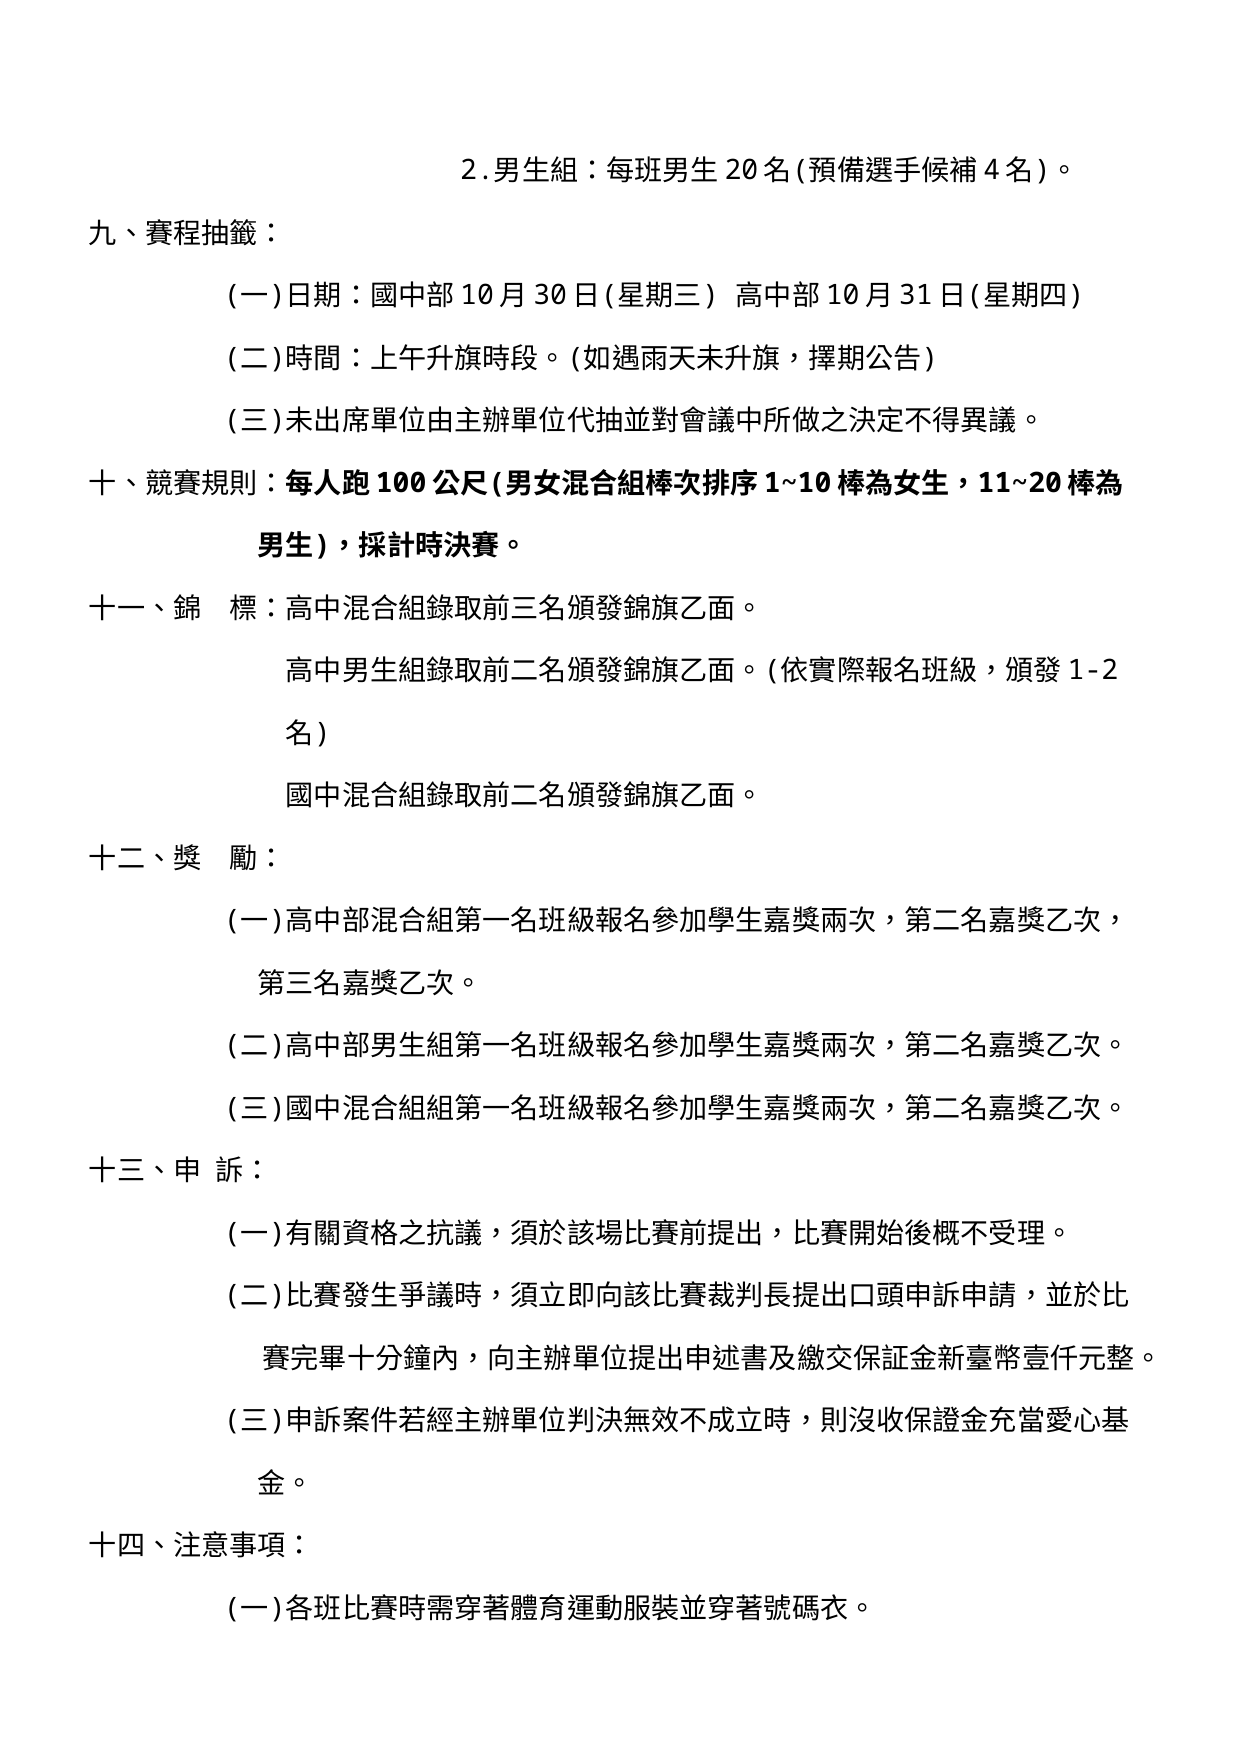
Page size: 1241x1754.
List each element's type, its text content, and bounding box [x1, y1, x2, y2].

text 高中男生組錄取前二名頒發錦旗乙面。(依實際報名班級，頒發1-2名) [286, 627, 1152, 752]
text (一)高中部混合組第一名班級報名參加學生嘉獎兩次，第二名嘉獎乙次，第三名嘉獎乙次。 [89, 877, 1152, 1002]
text (一)有關資格之抗議，須於該場比賽前提出，比賽開始後概不受理。 [89, 1189, 1152, 1252]
text 十四、注意事項： [89, 1502, 1152, 1564]
text 十二、獎 勵： [89, 814, 1152, 877]
text 九、賽程抽籤： [89, 189, 1152, 252]
text (三)國中混合組組第一名班級報名參加學生嘉獎兩次，第二名嘉獎乙次。 [89, 1064, 1152, 1127]
text (二)比賽發生爭議時，須立即向該比賽裁判長提出口頭申訴申請，並於比賽完畢十分鐘內，向主辦單位提出申述書及繳交保証金新臺幣壹仟元整。 [89, 1252, 1152, 1377]
text 2.男生組：每班男生20名(預備選手候補4名)。 [89, 127, 1152, 189]
text (一)各班比賽時需穿著體育運動服裝並穿著號碼衣。 [89, 1564, 1152, 1627]
text (三)申訴案件若經主辦單位判決無效不成立時，則沒收保證金充當愛心基金。 [89, 1377, 1152, 1502]
text 國中混合組錄取前二名頒發錦旗乙面。 [286, 752, 1152, 814]
text (三)未出席單位由主辦單位代抽並對會議中所做之決定不得異議。 [89, 377, 1152, 439]
text (二)時間：上午升旗時段。(如遇雨天未升旗，擇期公告) [89, 314, 1152, 377]
text (二)高中部男生組第一名班級報名參加學生嘉獎兩次，第二名嘉獎乙次。 [89, 1002, 1152, 1064]
text (一)日期：國中部10月30日(星期三) 高中部10月31日(星期四) [89, 252, 1152, 314]
text 十一、錦 標：高中混合組錄取前三名頒發錦旗乙面。 [89, 564, 1152, 627]
text 十三、申 訴： [89, 1127, 1152, 1189]
text 十、競賽規則：每人跑100公尺(男女混合組棒次排序1~10棒為女生，11~20棒為男生)，採計時決賽。 [89, 439, 1152, 564]
